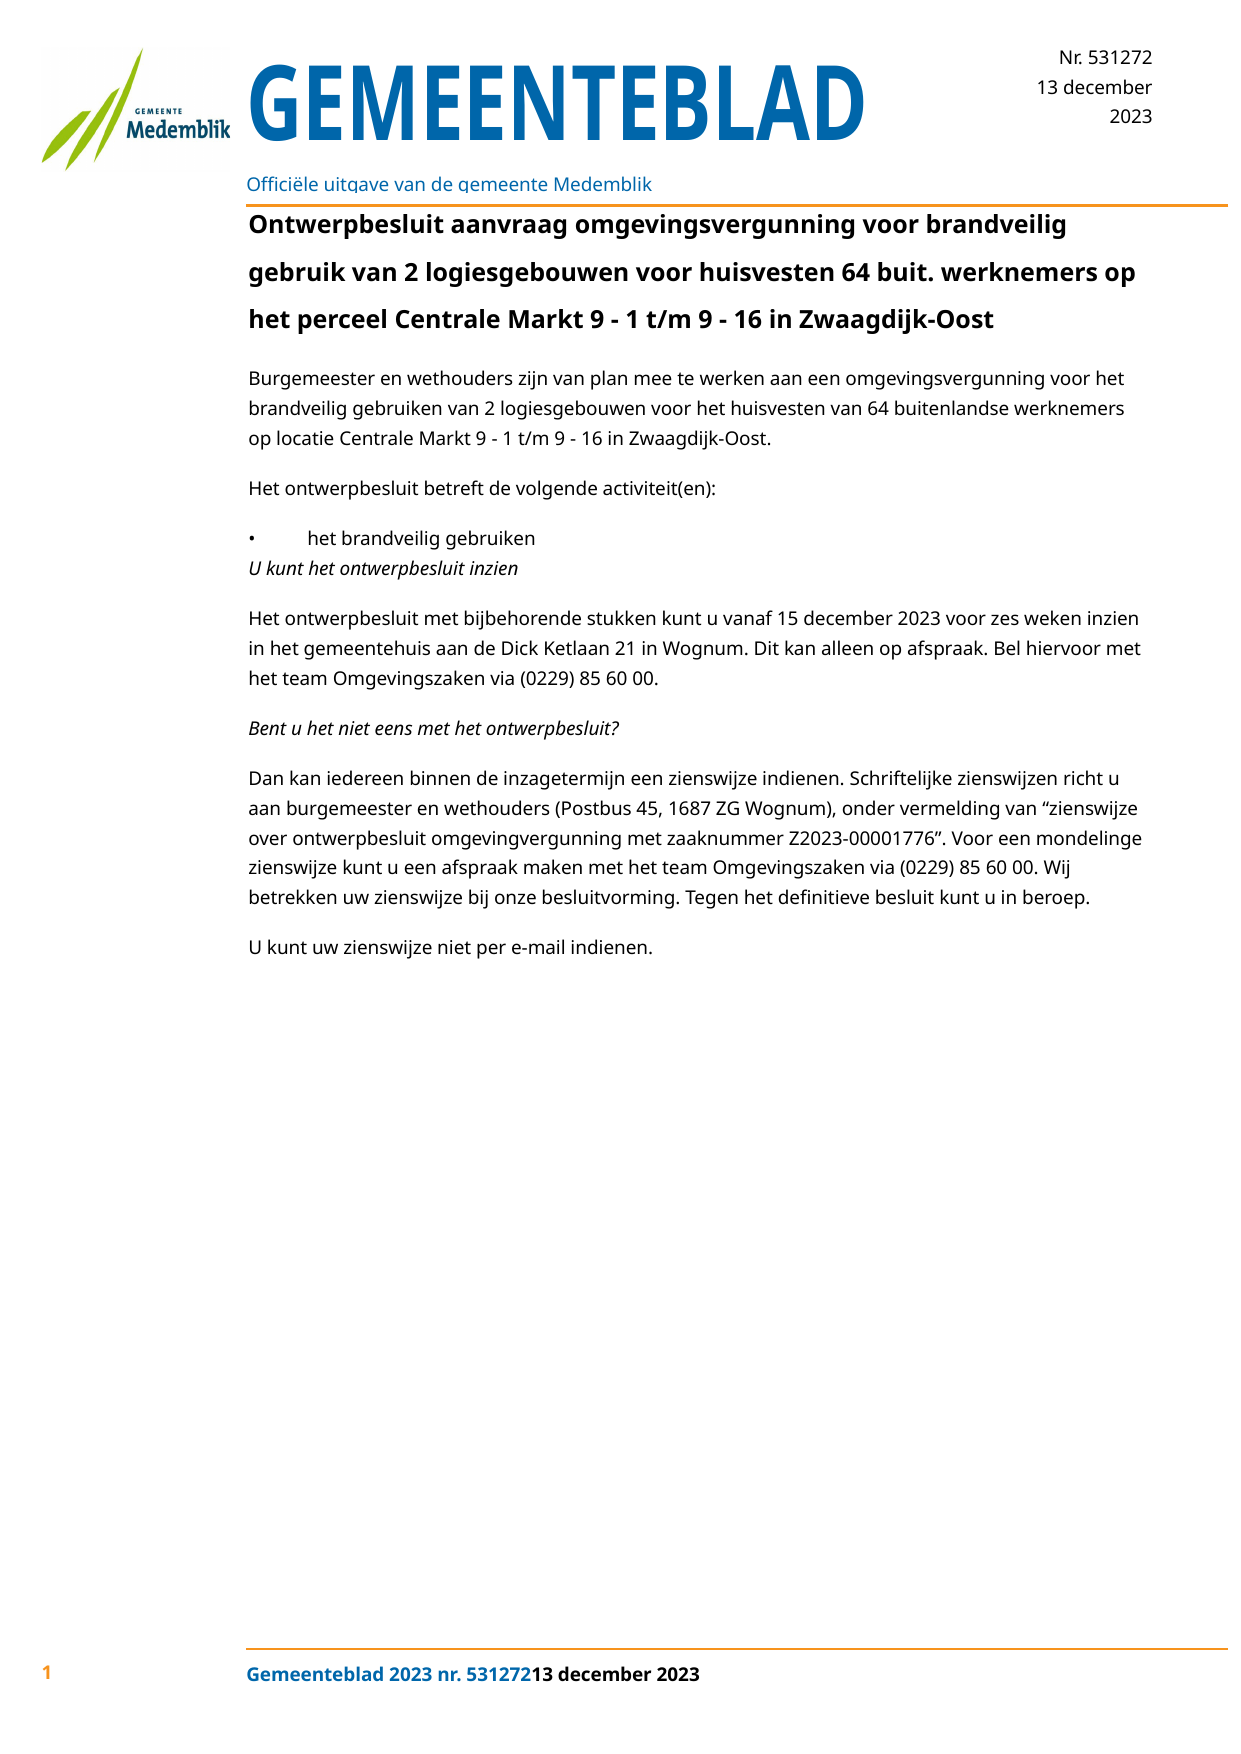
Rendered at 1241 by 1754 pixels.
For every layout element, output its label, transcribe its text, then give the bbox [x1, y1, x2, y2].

text Dan kan iedereen binnen de inzagetermijn een zienswijze indienen. Schriftelijke zienswijzen richt u aan burgemeester en wethouders (Postbus 45, 1687 ZG Wognum), onder vermelding van “zienswijze over ontwerpbesluit omgevingvergunning met zaaknummer Z2023-00001776”. Voor een mondelinge zienswijze kunt u een afspraak maken met het team Omgevingszaken via (0229) 85 60 00. Wij betrekken uw zienswijze bij onze besluitvorming. Tegen het definitieve besluit kunt u in beroep. [248, 766, 1152, 909]
text U kunt uw zienswijze niet per e-mail indienen. [248, 934, 1152, 960]
picture [41, 47, 231, 172]
list het brandveilig gebruiken [248, 526, 1152, 551]
text Bent u het niet eens met het ontwerpbesluit? [248, 715, 1152, 741]
text Het ontwerpbesluit met bijbehorende stukken kunt u vanaf 15 december 2023 voor zes weken inzien in het gemeentehuis aan de Dick Ketlaan 21 in Wognum. Dit kan alleen op afspraak. Bel hiervoor met het team Omgevingszaken via (0229) 85 60 00. [248, 606, 1152, 690]
text Het ontwerpbesluit betreft de volgende activiteit(en): [248, 475, 1152, 501]
text Burgemeester en wethouders zijn van plan mee te werken aan een omgevingsvergunning voor het brandveilig gebruiken van 2 logiesgebouwen voor het huisvesten van 64 buitenlandse werknemers op locatie Centrale Markt 9 - 1 t/m 9 - 16 in Zwaagdijk-Oost. [248, 366, 1152, 450]
text U kunt het ontwerpbesluit inzien [248, 555, 1152, 581]
text Ontwerpbesluit aanvraag omgevingsvergunning voor brandveilig gebruik van 2 logiesgebouwen voor huisvesten 64 buit. werknemers op het perceel Centrale Markt 9 - 1 t/m 9 - 16 in Zwaagdijk-Oost [248, 207, 1152, 336]
